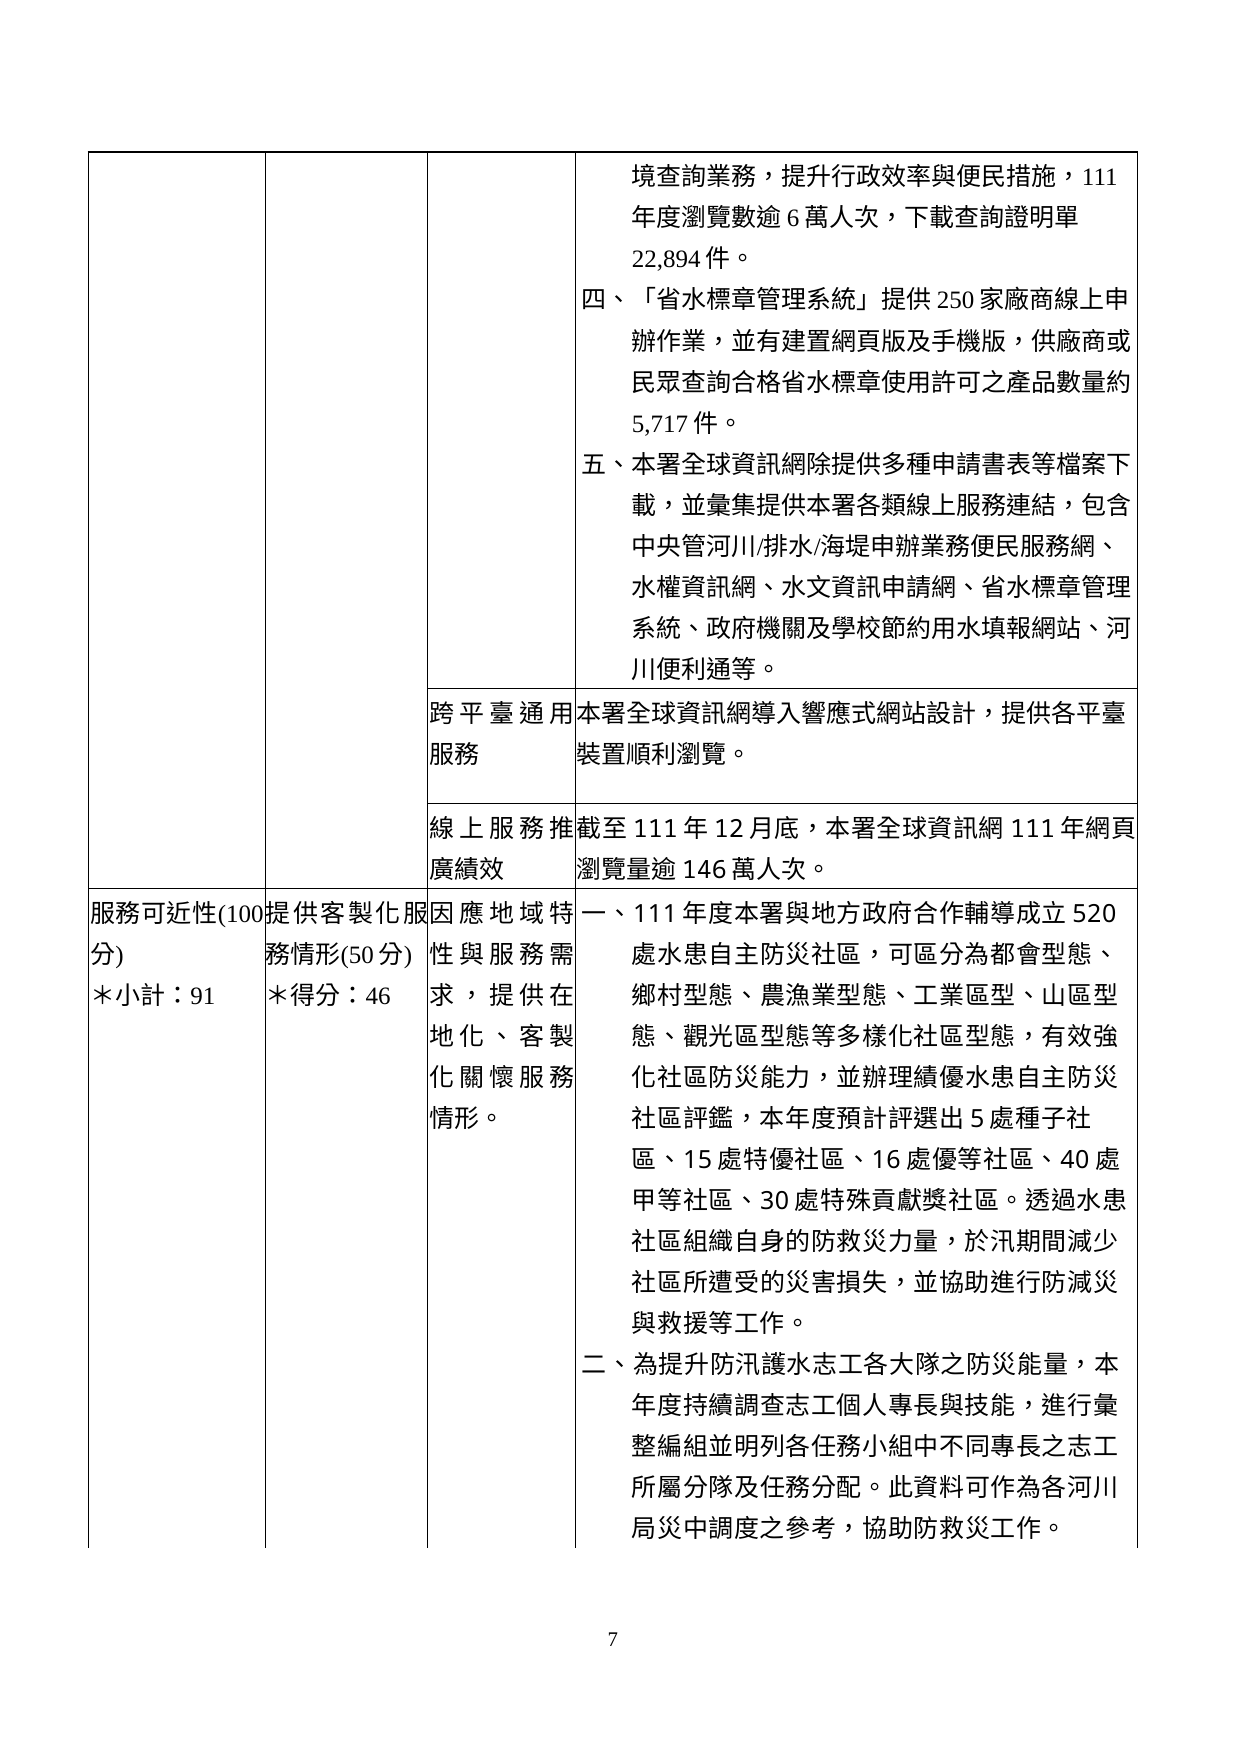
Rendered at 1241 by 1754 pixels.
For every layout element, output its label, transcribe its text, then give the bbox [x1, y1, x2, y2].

table_cell 境查詢業務，提升行政效率與便民措施，111年度瀏覽數逾6萬人次，下載查詢證明單22,894件。 四、「省水標章管理系統」提供250家廠商線上申辦作業，並有建置網頁版及手機版，供廠商或民眾查詢合格省水標章使用許可之產品數量約5,717件。 五、本署全球資訊網除提供多種申請書表等檔案下載，並彙集提供本署各類線上服務連結，包含中央管河川/排水/海堤申辦業務便民服務網、水權資訊網、水文資訊申請網、省水標章管理系統、政府機關及學校節約用水填報網站、河川便利通等。 [576, 153, 1137, 688]
table_cell 跨平臺通用服務 [428, 689, 575, 803]
table_cell 線上服務推廣績效 [428, 804, 575, 888]
table_cell [89, 153, 265, 888]
table_cell 截至111年12月底，本署全球資訊網111年網頁瀏覽量逾146萬人次。 [576, 804, 1137, 888]
table_cell 因應地域特性與服務需求，提供在地化、客製化關懷服務情形。 [428, 889, 575, 1548]
table_cell 服務可近性(100分) ＊小計：91 [89, 889, 265, 1548]
table_cell 本署全球資訊網導入響應式網站設計，提供各平臺裝置順利瀏覽。 [576, 689, 1137, 803]
table_cell [428, 153, 575, 688]
table_cell 提供客製化服務情形(50分) ＊得分：46 [266, 889, 427, 1548]
table_cell 一、111年度本署與地方政府合作輔導成立520處水患自主防災社區，可區分為都會型態、鄉村型態、農漁業型態、工業區型、山區型態、觀光區型態等多樣化社區型態，有效強化社區防災能力，並辦理績優水患自主防災社區評鑑，本年度預計評選出5處種子社區、15處特優社區、16處優等社區、40處甲等社區、30處特殊貢獻獎社區。透過水患社區組織自身的防救災力量，於汛期間減少社區所遭受的災害損失，並協助進行防減災與救援等工作。 二、為提升防汛護水志工各大隊之防災能量，本年度持續調查志工個人專長與技能，進行彙整編組並明列各任務小組中不同專長之志工所屬分隊及任務分配。此資料可作為各河川局災中調度之參考，協助防救災工作。 [576, 889, 1137, 1548]
table_cell [266, 153, 427, 888]
